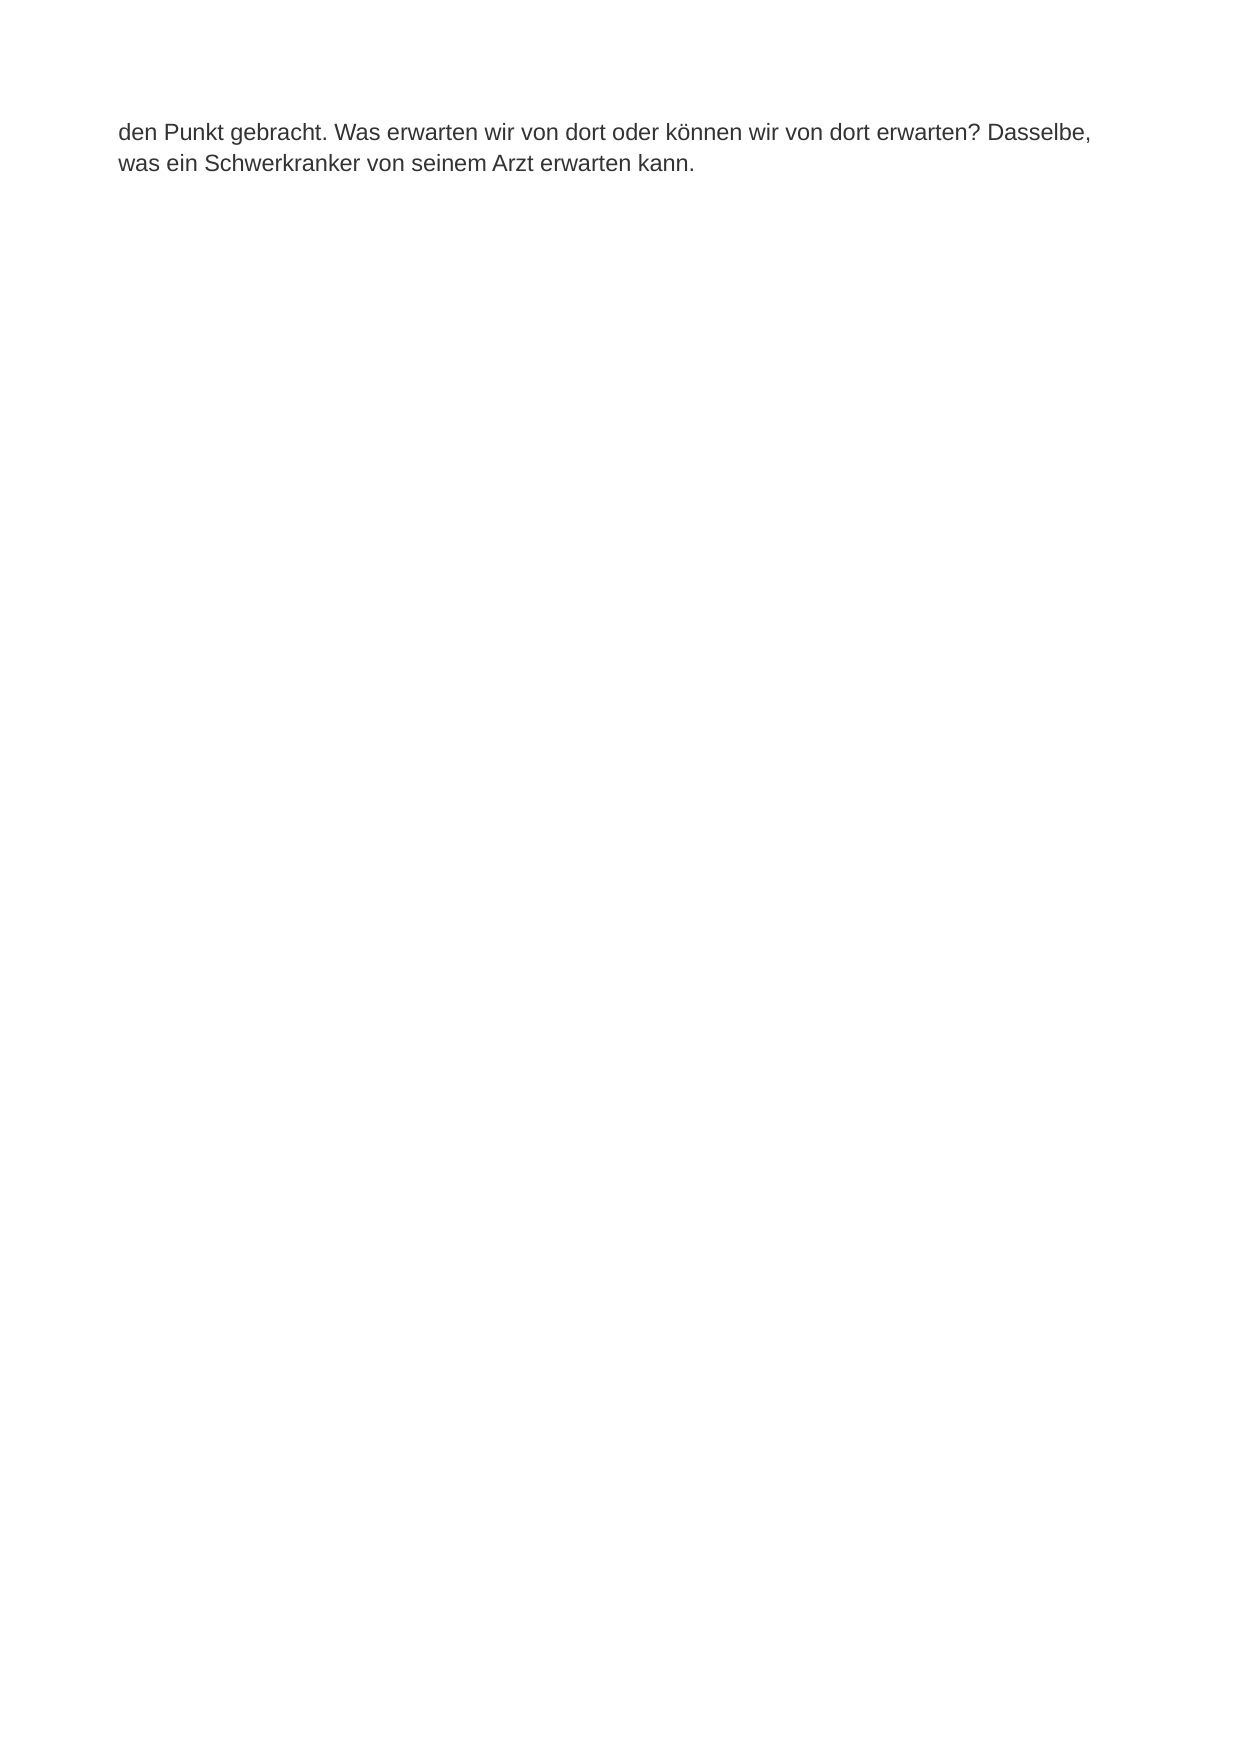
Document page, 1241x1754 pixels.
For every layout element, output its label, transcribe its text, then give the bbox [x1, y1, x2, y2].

list den Punkt gebracht. Was erwarten wir von dort oder können wir von dort erwarten? Dasselbe, was ein Schwerkranker von seinem Arzt erwarten kann. [118, 118, 1122, 176]
